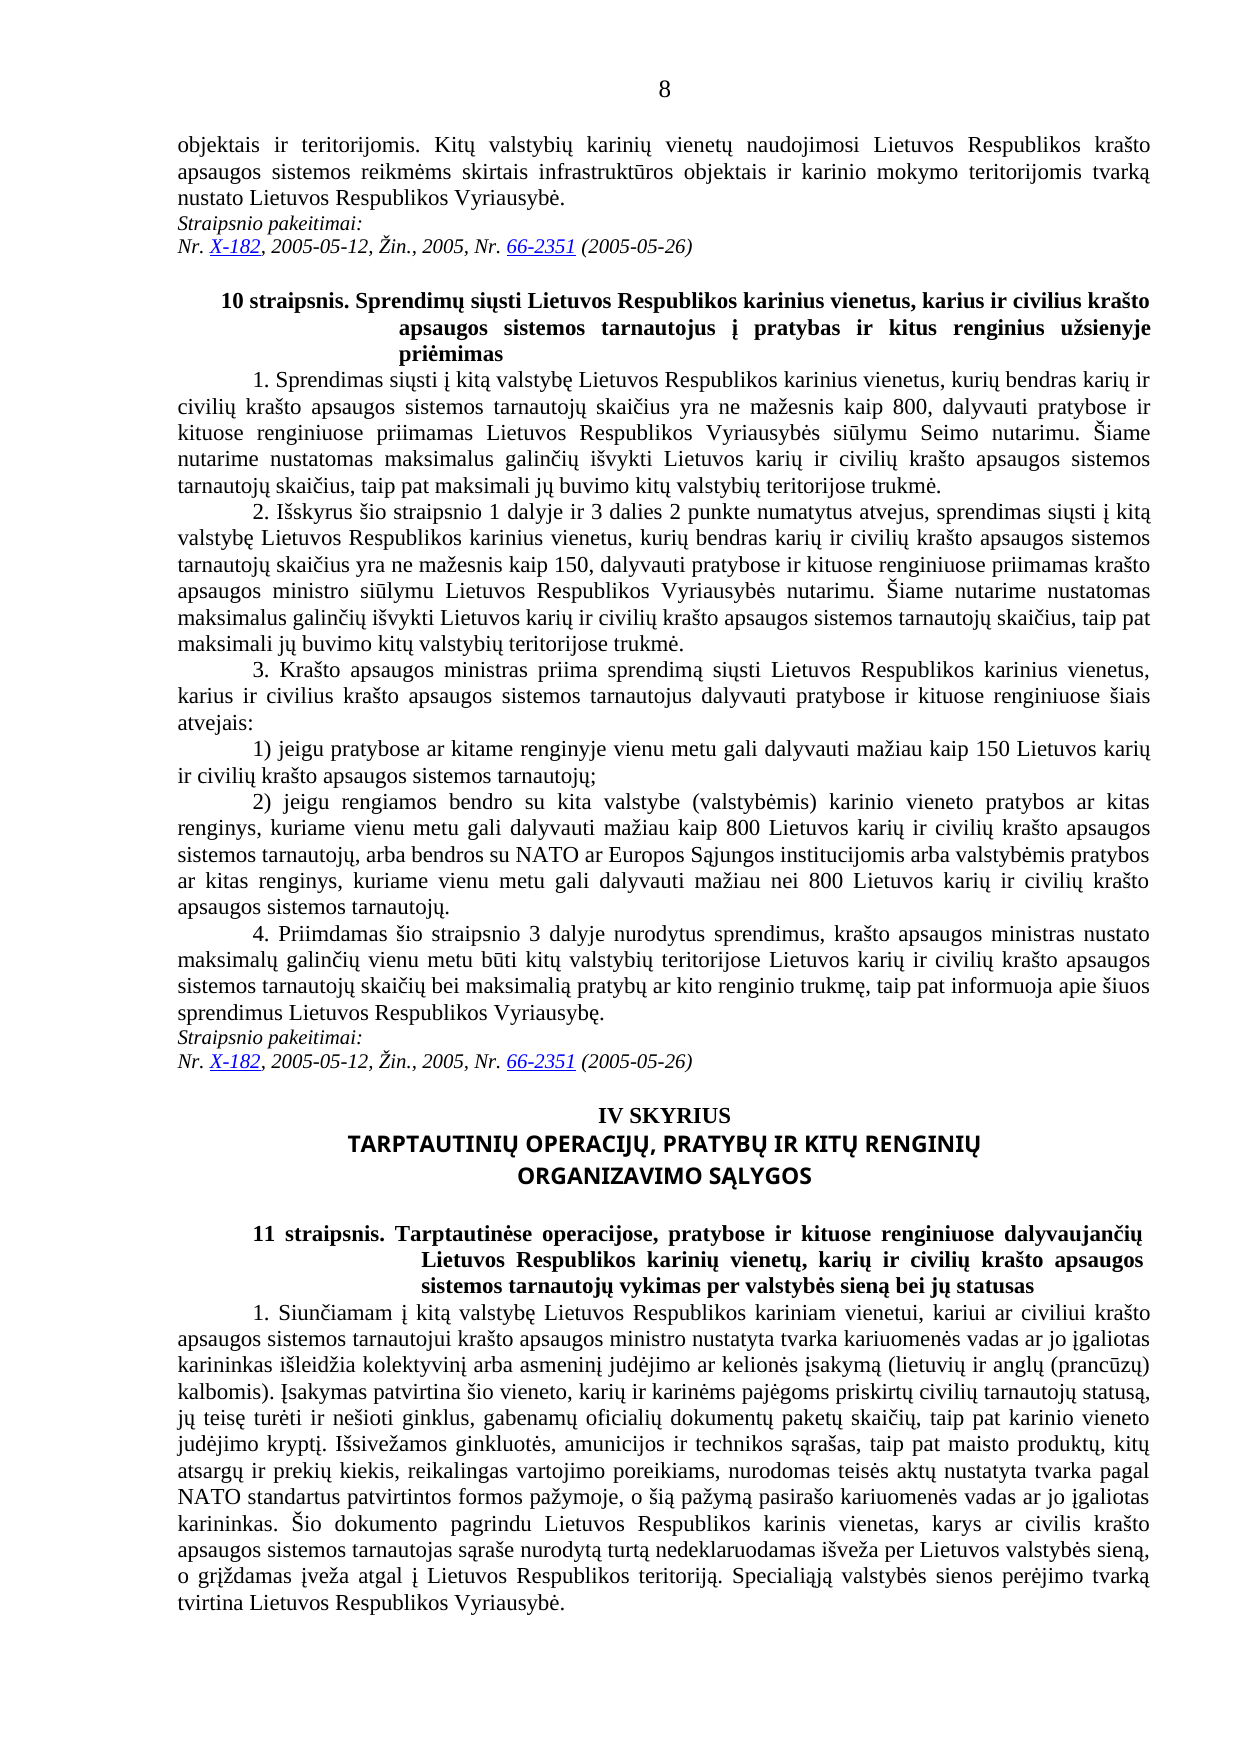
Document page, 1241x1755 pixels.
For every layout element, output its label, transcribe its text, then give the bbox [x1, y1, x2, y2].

text Nr. X-182, 2005-05-12, Žin., 2005, Nr. 66-2351 (2005-05-26) [177, 234, 1152, 258]
text IV SKYRIUS TARPTAUTINIŲ OPERACIJŲ, PRATYBŲ IR KITŲ RENGINIŲ ORGANIZAVIMO SĄLYGOS [177, 1102, 1152, 1220]
text 2) jeigu rengiamos bendro su kita valstybe (valstybėmis) karinio vieneto pratybos ar kitas renginys, kuriame vienu metu gali dalyvauti mažiau kaip 800 Lietuvos karių ir civilių krašto apsaugos sistemos tarnautojų, arba bendros su NATO ar Europos Sąjungos institucijomis arba valstybėmis pratybos ar kitas renginys, kuriame vienu metu gali dalyvauti mažiau nei 800 Lietuvos karių ir civilių krašto apsaugos sistemos tarnautojų. [177, 788, 1152, 920]
text 10 straipsnis. Sprendimų siųsti Lietuvos Respublikos karinius vienetus, karius ir civilius krašto apsaugos sistemos tarnautojus į pratybas ir kitus renginius užsienyje priėmimas [221, 287, 1152, 366]
text 3. Krašto apsaugos ministras priima sprendimą siųsti Lietuvos Respublikos karinius vienetus, karius ir civilius krašto apsaugos sistemos tarnautojus dalyvauti pratybose ir kituose renginiuose šiais atvejais: [177, 656, 1152, 735]
text 1. Siunčiamam į kitą valstybę Lietuvos Respublikos kariniam vienetui, kariui ar civiliui krašto apsaugos sistemos tarnautojui krašto apsaugos ministro nustatyta tvarka kariuomenės vadas ar jo įgaliotas karininkas išleidžia kolektyvinį arba asmeninį judėjimo ar kelionės įsakymą (lietuvių ir anglų (prancūzų) kalbomis). Įsakymas patvirtina šio vieneto, karių ir karinėms pajėgoms priskirtų civilių tarnautojų statusą, jų teisę turėti ir nešioti ginklus, gabenamų oficialių dokumentų paketų skaičių, taip pat karinio vieneto judėjimo kryptį. Išsivežamos ginkluotės, amunicijos ir technikos sąrašas, taip pat maisto produktų, kitų atsargų ir prekių kiekis, reikalingas vartojimo poreikiams, nurodomas teisės aktų nustatyta tvarka pagal NATO standartus patvirtintos formos pažymoje, o šią pažymą pasirašo kariuomenės vadas ar jo įgaliotas karininkas. Šio dokumento pagrindu Lietuvos Respublikos karinis vienetas, karys ar civilis krašto apsaugos sistemos tarnautojas sąraše nurodytą turtą nedeklaruodamas išveža per Lietuvos valstybės sieną, o grįždamas įveža atgal į Lietuvos Respublikos teritoriją. Specialiąją valstybės sienos perėjimo tvarką tvirtina Lietuvos Respublikos Vyriausybė. [177, 1299, 1152, 1615]
text Straipsnio pakeitimai: [177, 1025, 1152, 1049]
text 11 straipsnis. Tarptautinėse operacijose, pratybose ir kituose renginiuose dalyvaujančių Lietuvos Respublikos karinių vienetų, karių ir civilių krašto apsaugos sistemos tarnautojų vykimas per valstybės sieną bei jų statusas [252, 1220, 1144, 1299]
text 2. Išskyrus šio straipsnio 1 dalyje ir 3 dalies 2 punkte numatytus atvejus, sprendimas siųsti į kitą valstybę Lietuvos Respublikos karinius vienetus, kurių bendras karių ir civilių krašto apsaugos sistemos tarnautojų skaičius yra ne mažesnis kaip 150, dalyvauti pratybose ir kituose renginiuose priimamas krašto apsaugos ministro siūlymu Lietuvos Respublikos Vyriausybės nutarimu. Šiame nutarime nustatomas maksimalus galinčių išvykti Lietuvos karių ir civilių krašto apsaugos sistemos tarnautojų skaičius, taip pat maksimali jų buvimo kitų valstybių teritorijose trukmė. [177, 498, 1152, 656]
text 1) jeigu pratybose ar kitame renginyje vienu metu gali dalyvauti mažiau kaip 150 Lietuvos karių ir civilių krašto apsaugos sistemos tarnautojų; [177, 735, 1152, 788]
text 1. Sprendimas siųsti į kitą valstybę Lietuvos Respublikos karinius vienetus, kurių bendras karių ir civilių krašto apsaugos sistemos tarnautojų skaičius yra ne mažesnis kaip 800, dalyvauti pratybose ir kituose renginiuose priimamas Lietuvos Respublikos Vyriausybės siūlymu Seimo nutarimu. Šiame nutarime nustatomas maksimalus galinčių išvykti Lietuvos karių ir civilių krašto apsaugos sistemos tarnautojų skaičius, taip pat maksimali jų buvimo kitų valstybių teritorijose trukmė. [177, 366, 1152, 498]
text Straipsnio pakeitimai: [177, 210, 1152, 234]
text 4. Priimdamas šio straipsnio 3 dalyje nurodytus sprendimus, krašto apsaugos ministras nustato maksimalų galinčių vienu metu būti kitų valstybių teritorijose Lietuvos karių ir civilių krašto apsaugos sistemos tarnautojų skaičių bei maksimalią pratybų ar kito renginio trukmę, taip pat informuoja apie šiuos sprendimus Lietuvos Respublikos Vyriausybę. [177, 920, 1152, 1025]
text objektais ir teritorijomis. Kitų valstybių karinių vienetų naudojimosi Lietuvos Respublikos krašto apsaugos sistemos reikmėms skirtais infrastruktūros objektais ir karinio mokymo teritorijomis tvarką nustato Lietuvos Respublikos Vyriausybė. [177, 131, 1152, 210]
text Nr. X-182, 2005-05-12, Žin., 2005, Nr. 66-2351 (2005-05-26) [177, 1049, 1152, 1073]
